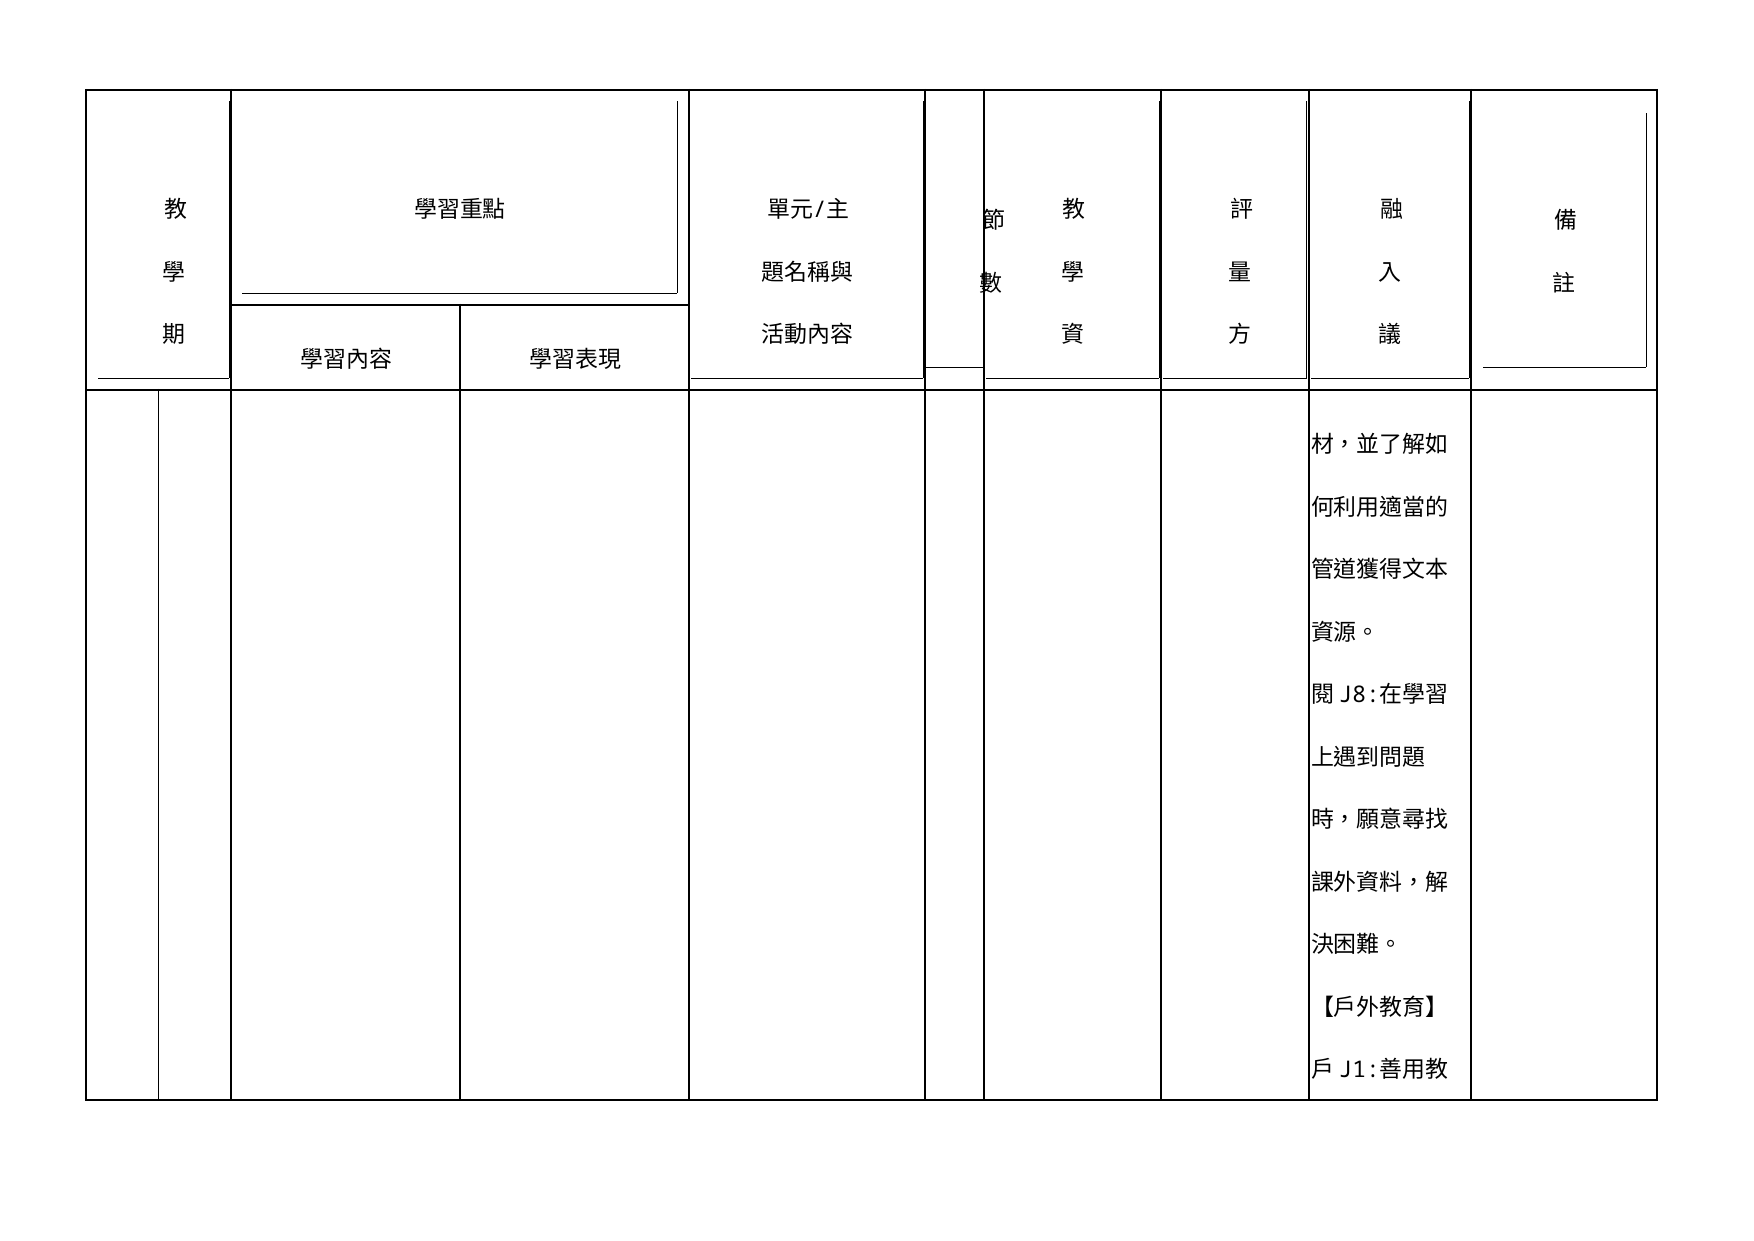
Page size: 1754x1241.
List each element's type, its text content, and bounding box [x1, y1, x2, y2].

table_cell 學習表現 [461, 306, 688, 389]
table_header 備註 [1472, 91, 1656, 389]
table_header 教學期程 [87, 91, 230, 389]
table_cell [87, 391, 158, 1099]
table_header 融入議題 [1310, 91, 1470, 389]
table_cell [690, 391, 924, 1099]
table_header 節數 [926, 368, 983, 389]
table_header 評量方式 [1162, 91, 1308, 389]
table_cell [1472, 391, 1656, 1099]
table_cell 學習內容 [232, 306, 459, 389]
table_header 教學資源/學習策略 [985, 91, 1160, 389]
table_header 單元/主題名稱與活動內容 [690, 91, 924, 389]
table_cell 11/15-11/19 [159, 391, 230, 1099]
table_header 學習重點 [232, 91, 688, 303]
table_cell [461, 391, 688, 1099]
table_cell [926, 391, 983, 1099]
table_header 節數 [926, 91, 983, 367]
table_cell 1. 教學資源光碟 [985, 391, 1160, 1099]
table_cell [232, 391, 459, 1099]
table_cell 【閱讀素養教育】 閱J1:發展多元文本的閱讀策略。 閱J3:理解學科知識內的重要詞彙的意涵，並懂得如何運用該詞彙與他人進行溝通。 閱J4:除紙本閱讀之外，依學習需求選擇適當的閱讀媒材，並了解如何利用適當的管道獲得文本資源。 閱J8:在學習上遇到問題時，願意尋找課外資料，解決困難。 【戶外教育】 戶J1:善用教室外、戶外及校外教學，認識臺灣環境並參訪自然及文化資產，如國家公園、國家風景區及國家森林公園等。 戶J2:擴充對環境的理解，運用所學的知識到生活當中，具備觀察、描述、測量、紀錄的能力。 戶J3:理解知識與生活環境的關係，獲得心靈的喜悅，培養積極面對挑戰的能力與態度。 [1310, 391, 1470, 1099]
table_cell 1. 紙筆測驗 2. 口頭詢問 3. 互相討論 4. 作業 [1162, 391, 1308, 1099]
